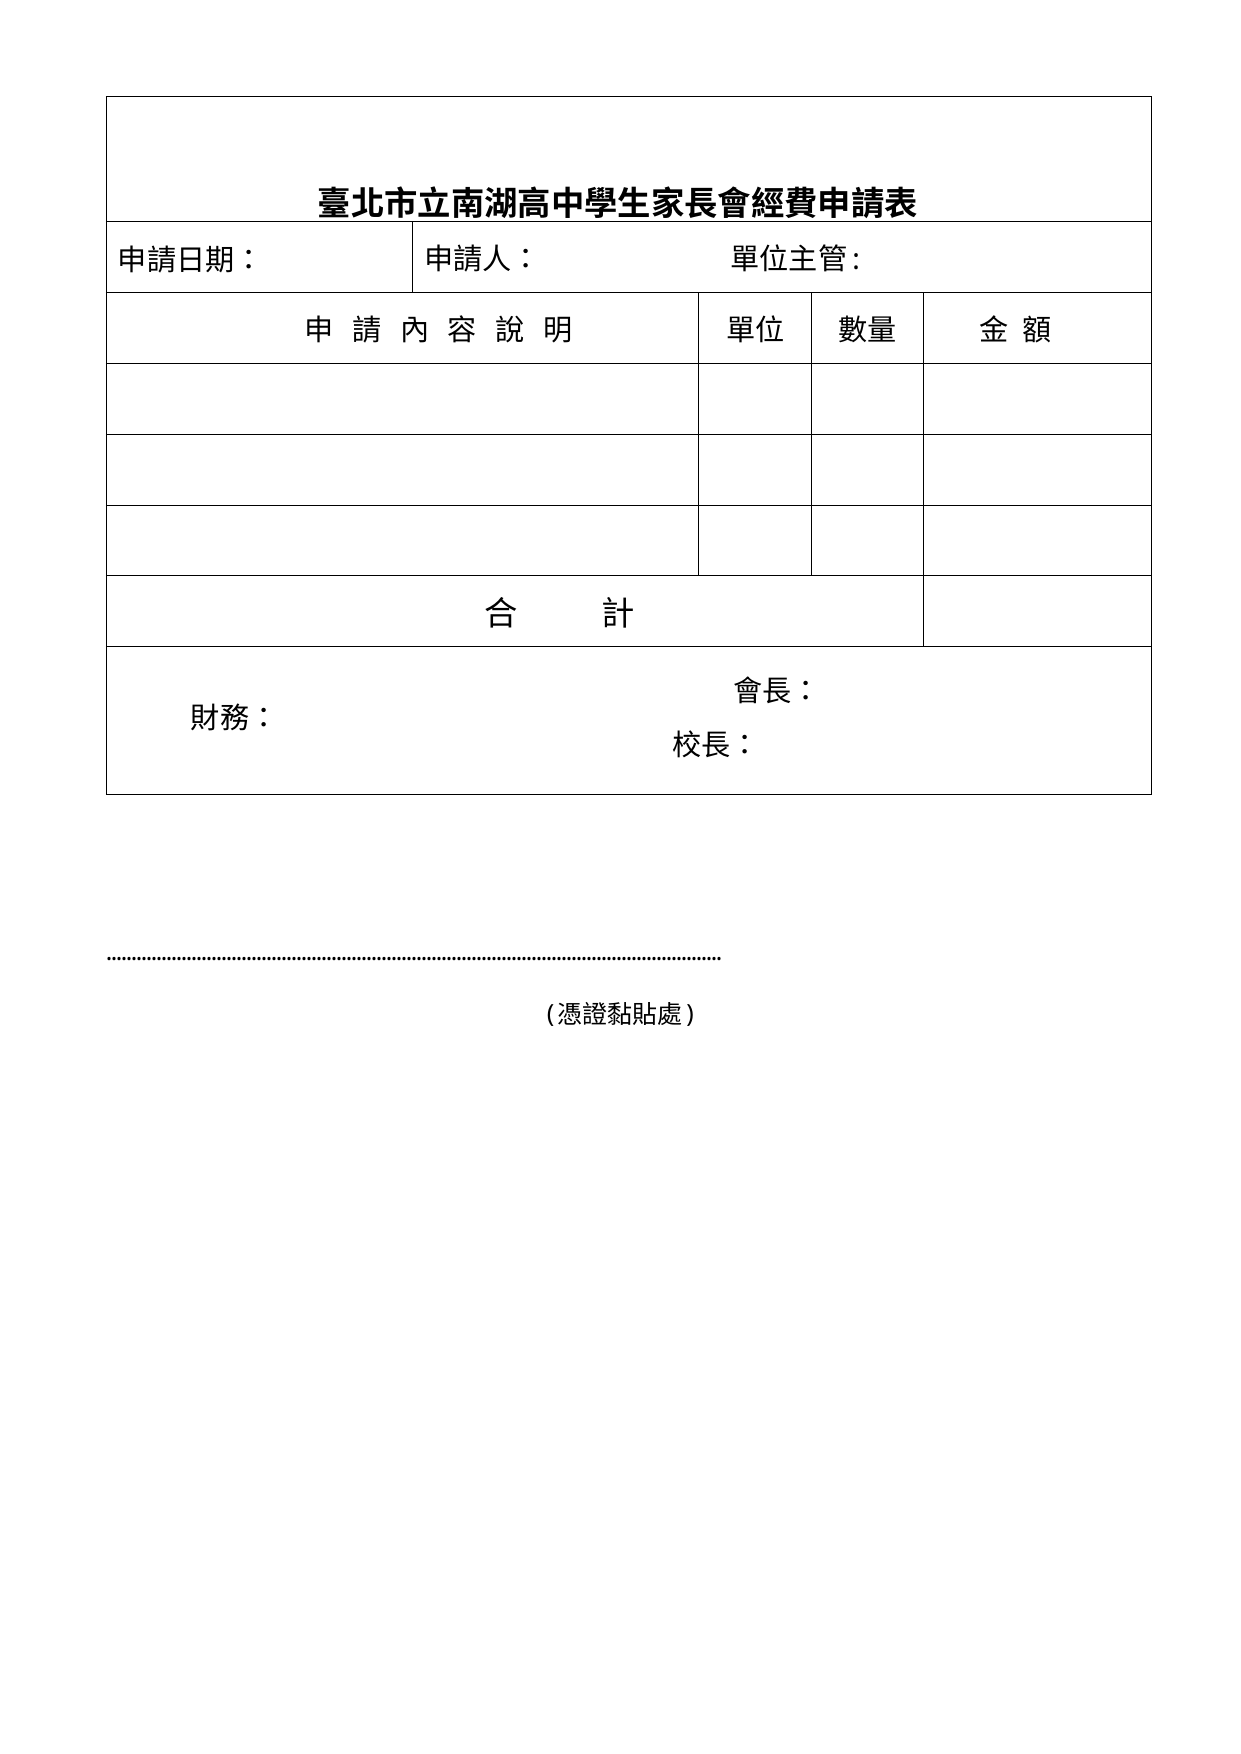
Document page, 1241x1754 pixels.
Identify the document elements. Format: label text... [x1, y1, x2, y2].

table_cell [924, 435, 1151, 504]
table_cell 數量 [812, 293, 923, 363]
table_cell 金 額 [924, 293, 1151, 363]
table_cell [924, 576, 1151, 646]
table_header 臺北市立南湖高中學生家長會經費申請表 [107, 97, 1151, 221]
table_cell [812, 435, 923, 504]
text …………………………………………………………………………………………………………… [106, 909, 1134, 971]
table_cell [924, 364, 1151, 434]
text (憑證黏貼處) [106, 971, 1134, 1034]
table_cell [812, 364, 923, 434]
table_cell 申 請 內 容 說 明 [107, 293, 698, 363]
table_cell [107, 364, 698, 434]
table_cell 合 計 [107, 576, 923, 646]
table_cell [924, 506, 1151, 575]
table_cell [699, 506, 811, 575]
table_cell [699, 435, 811, 504]
table_cell 會長： 財務： 校長： [107, 647, 1151, 794]
table_cell [107, 435, 698, 504]
table_cell 申請人： 單位主管: [413, 222, 1151, 292]
table_cell [812, 506, 923, 575]
table_cell [107, 506, 698, 575]
table_cell [699, 364, 811, 434]
table_cell 申請日期： [107, 222, 412, 292]
table_cell 單位 [699, 293, 811, 363]
